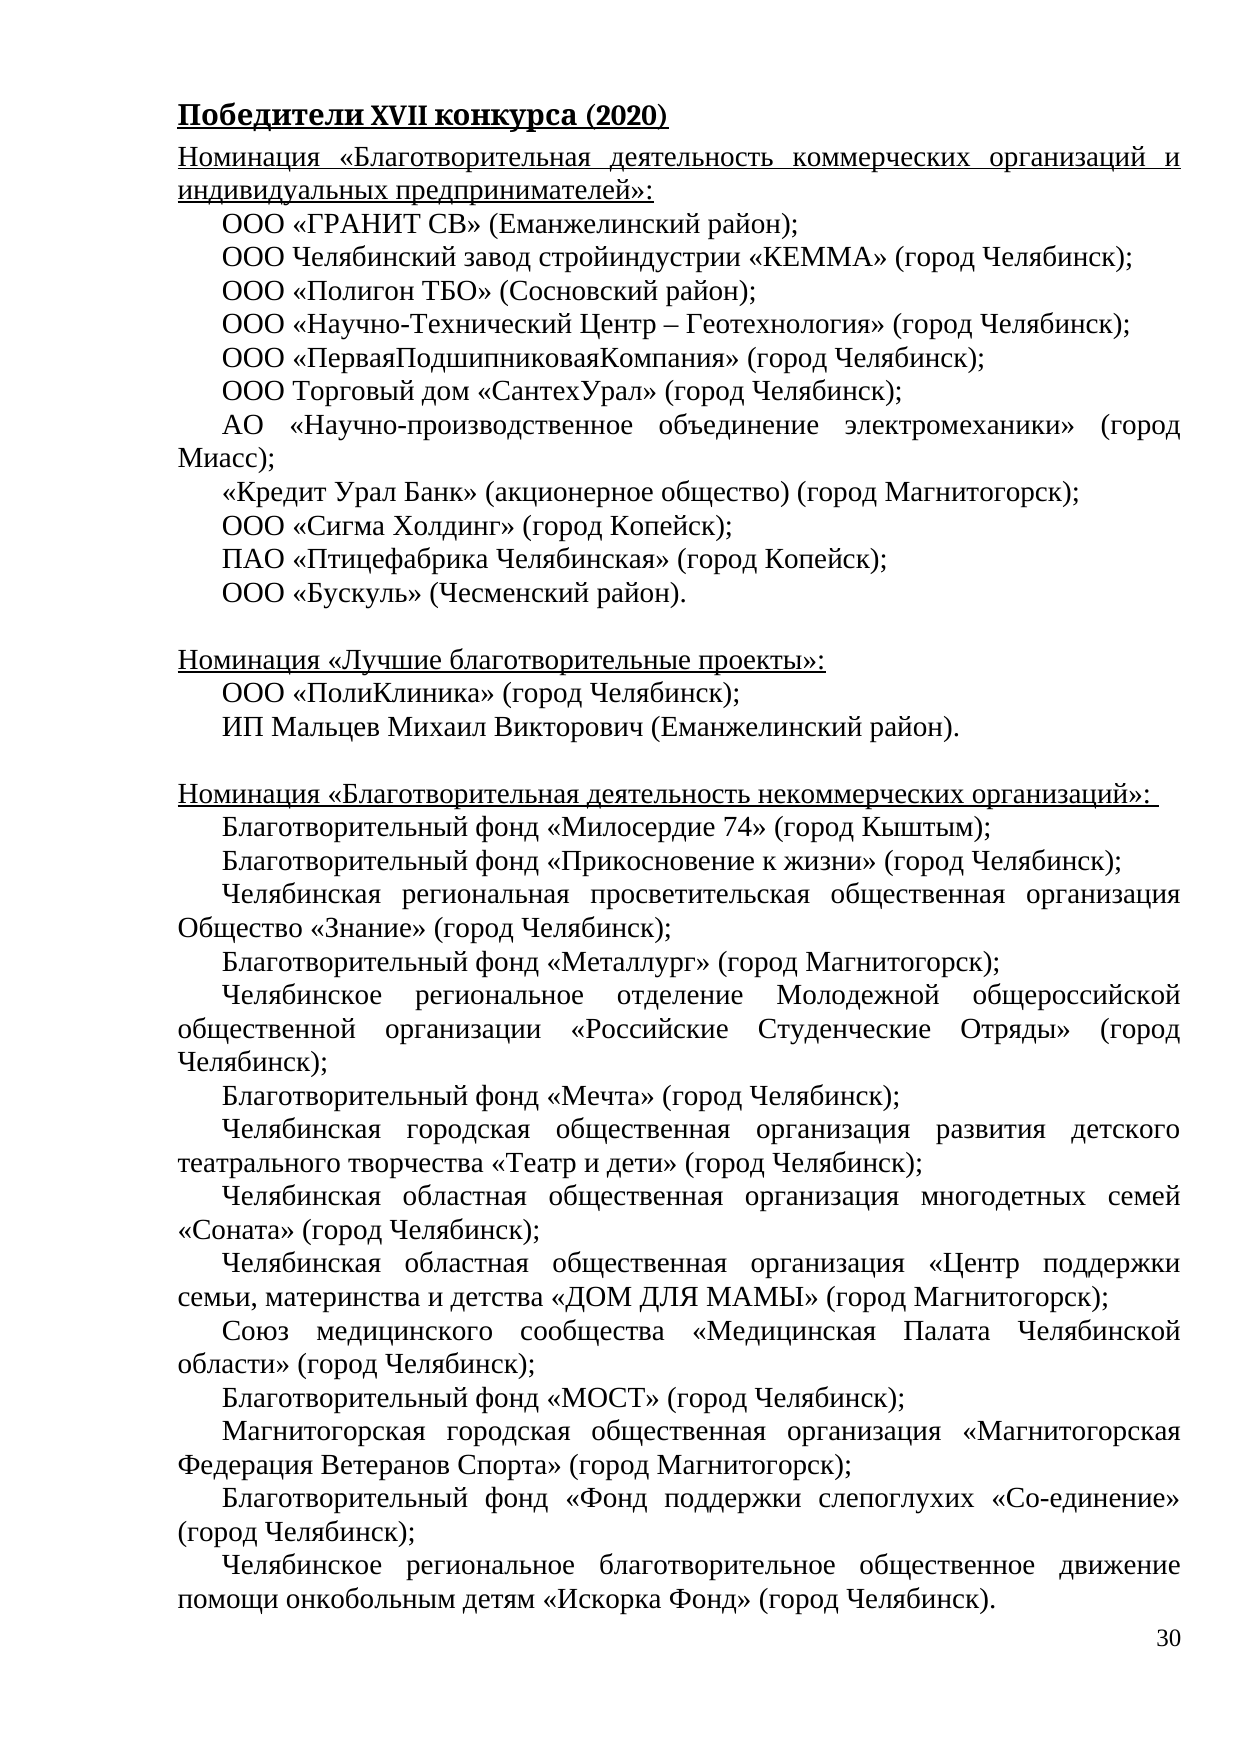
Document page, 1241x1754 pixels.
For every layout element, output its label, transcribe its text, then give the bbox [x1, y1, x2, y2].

text Челябинская областная общественная организация многодетных семей «Соната» (город Челябинск); [177, 1178, 1181, 1246]
text ООО «Сигма Холдинг» (город Копейск); [177, 508, 1181, 541]
text ООО «Бускуль» (Чесменский район). [177, 575, 1181, 608]
text ООО «Полигон ТБО» (Сосновский район); [177, 273, 1181, 306]
text ООО «ПерваяПодшипниковаяКомпания» (город Челябинск); [177, 340, 1181, 373]
text Номинация «Благотворительная деятельность некоммерческих организаций»: [177, 776, 1181, 809]
text Челябинская областная общественная организация «Центр поддержки семьи, материнства и детства «ДОМ ДЛЯ МАМЫ» (город Магнитогорск); [177, 1246, 1181, 1313]
text Благотворительный фонд «МОСТ» (город Челябинск); [177, 1380, 1181, 1413]
text ООО «Научно-Технический Центр – Геотехнология» (город Челябинск); [177, 306, 1181, 340]
text Союз медицинского сообщества «Медицинская Палата Челябинской области» (город Челябинск); [177, 1313, 1181, 1380]
text Челябинское региональное благотворительное общественное движение помощи онкобольным детям «Искорка Фонд» (город Челябинск). [177, 1547, 1181, 1614]
text Челябинское региональное отделение Молодежной общероссийской общественной организации «Российские Студенческие Отряды» (город Челябинск); [177, 977, 1181, 1078]
text ООО «ПолиКлиника» (город Челябинск); [177, 675, 1181, 709]
text «Кредит Урал Банк» (акционерное общество) (город Магнитогорск); [177, 474, 1181, 508]
text ООО Торговый дом «СантехУрал» (город Челябинск); [177, 373, 1181, 407]
text Благотворительный фонд «Прикосновение к жизни» (город Челябинск); [177, 843, 1181, 877]
subtitle Победители XVII конкурса (2020) [177, 99, 1181, 132]
text Благотворительный фонд «Милосердие 74» (город Кыштым); [177, 809, 1181, 843]
text ПАО «Птицефабрика Челябинская» (город Копейск); [177, 541, 1181, 575]
text Номинация «Благотворительная деятельность коммерческих организаций и [177, 139, 1181, 168]
text Номинация «Лучшие благотворительные проекты»: [177, 642, 1181, 675]
text Благотворительный фонд «Фонд поддержки слепоглухих «Со-единение» (город Челябинск); [177, 1480, 1181, 1547]
text АО «Научно-производственное объединение электромеханики» (город Миасс); [177, 407, 1181, 474]
text Благотворительный фонд «Мечта» (город Челябинск); [177, 1078, 1181, 1111]
text Благотворительный фонд «Металлург» (город Магнитогорск); [177, 944, 1181, 977]
text Магнитогорская городская общественная организация «Магнитогорская Федерация Ветеранов Спорта» (город Магнитогорск); [177, 1413, 1181, 1480]
text индивидуальных предпринимателей»: [177, 169, 1181, 206]
text Челябинская городская общественная организация развития детского театрального творчества «Театр и дети» (город Челябинск); [177, 1111, 1181, 1178]
text ИП Мальцев Михаил Викторович (Еманжелинский район). [177, 709, 1181, 742]
text ООО «ГРАНИТ СВ» (Еманжелинский район); [177, 206, 1181, 239]
text ООО Челябинский завод стройиндустрии «КЕММА» (город Челябинск); [177, 239, 1181, 273]
text Челябинская региональная просветительская общественная организация Общество «Знание» (город Челябинск); [177, 877, 1181, 944]
